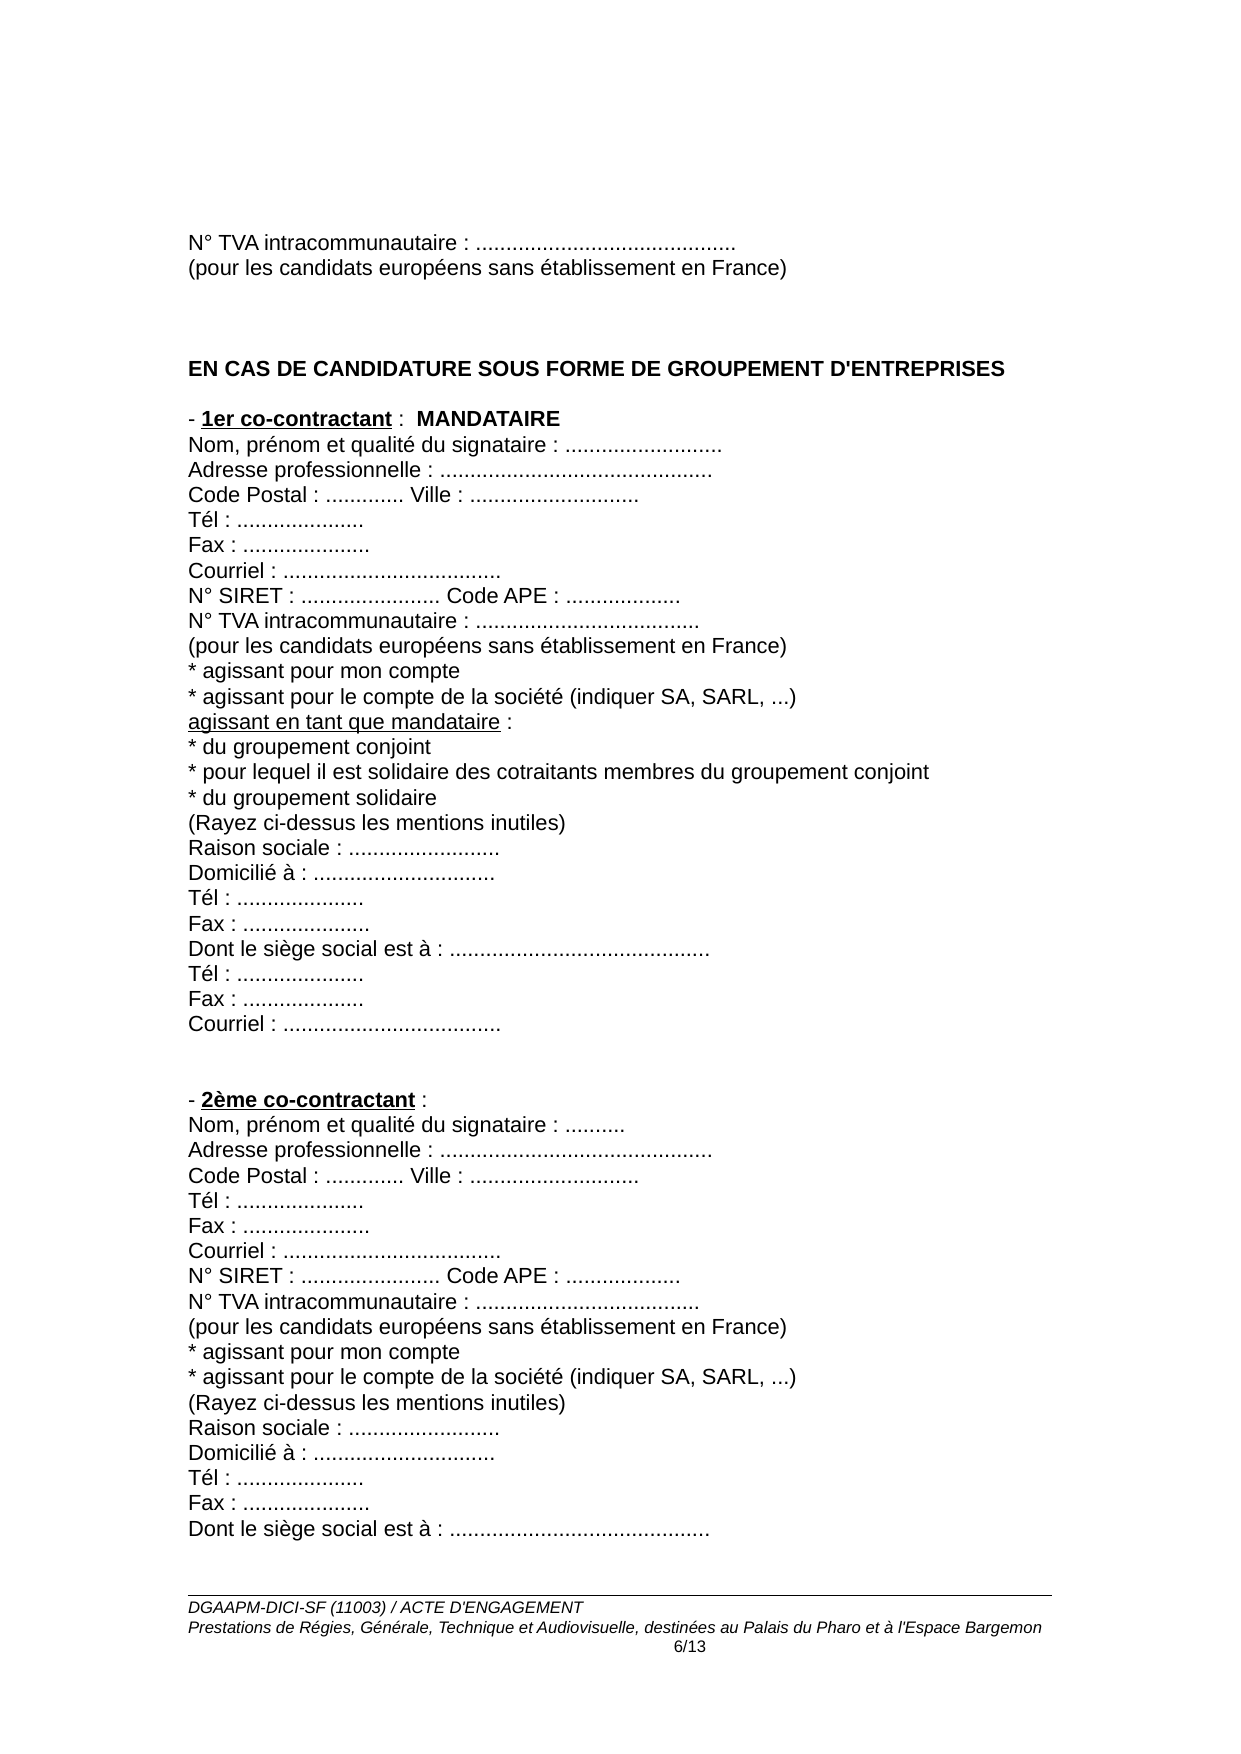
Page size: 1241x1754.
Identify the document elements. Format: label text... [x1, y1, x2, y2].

text Raison sociale : ......................... [188, 1414, 1052, 1440]
text Courriel : .................................... [188, 557, 1052, 583]
text (pour les candidats européens sans établissement en France) [188, 633, 1052, 658]
text Tél : ..................... [188, 961, 1052, 986]
text - 1er co-contractant : MANDATAIRE [188, 406, 1052, 431]
text Nom, prénom et qualité du signataire : .......... [188, 1112, 1052, 1137]
text Fax : .................... [188, 986, 1052, 1011]
text Domicilié à : .............................. [188, 1440, 1052, 1465]
text N° SIRET : ....................... Code APE : ................... [188, 1263, 1052, 1288]
text Code Postal : ............. Ville : ............................ [188, 1162, 1052, 1188]
text (pour les candidats européens sans établissement en France) [188, 255, 1052, 280]
text agissant en tant que mandataire : [188, 709, 1052, 734]
text N° TVA intracommunautaire : ..................................... [188, 608, 1052, 633]
text Fax : ..................... [188, 910, 1052, 936]
text Adresse professionnelle : ............................................. [188, 1137, 1052, 1162]
text Tél : ..................... [188, 1188, 1052, 1213]
text (pour les candidats européens sans établissement en France) [188, 1314, 1052, 1339]
text Courriel : .................................... [188, 1011, 1052, 1036]
text * agissant pour mon compte [188, 1339, 1052, 1364]
text Fax : ..................... [188, 1490, 1052, 1515]
text - 2ème co-contractant : [188, 1087, 1052, 1112]
text * pour lequel il est solidaire des cotraitants membres du groupement conjoint [188, 759, 1052, 784]
text Fax : ..................... [188, 1213, 1052, 1238]
text Dont le siège social est à : ........................................... [188, 936, 1052, 961]
text * agissant pour le compte de la société (indiquer SA, SARL, ...) [188, 683, 1052, 709]
text EN CAS DE CANDIDATURE SOUS FORME DE GROUPEMENT D'ENTREPRISES [188, 356, 1052, 381]
text * agissant pour le compte de la société (indiquer SA, SARL, ...) [188, 1364, 1052, 1389]
text Fax : ..................... [188, 532, 1052, 557]
text Code Postal : ............. Ville : ............................ [188, 482, 1052, 507]
text * du groupement conjoint [188, 734, 1052, 759]
text N° TVA intracommunautaire : ..................................... [188, 1288, 1052, 1314]
text * du groupement solidaire [188, 784, 1052, 809]
text Courriel : .................................... [188, 1238, 1052, 1263]
text Nom, prénom et qualité du signataire : .......................... [188, 431, 1052, 457]
text (Rayez ci-dessus les mentions inutiles) [188, 809, 1052, 835]
text Adresse professionnelle : ............................................. [188, 457, 1052, 482]
text N° TVA intracommunautaire : ........................................... [188, 230, 1052, 255]
text N° SIRET : ....................... Code APE : ................... [188, 583, 1052, 608]
text Tél : ..................... [188, 885, 1052, 910]
text Raison sociale : ......................... [188, 835, 1052, 860]
text (Rayez ci-dessus les mentions inutiles) [188, 1389, 1052, 1414]
text Tél : ..................... [188, 1465, 1052, 1490]
text * agissant pour mon compte [188, 658, 1052, 683]
text Tél : ..................... [188, 507, 1052, 532]
text Domicilié à : .............................. [188, 860, 1052, 885]
text Dont le siège social est à : ........................................... [188, 1515, 1052, 1541]
